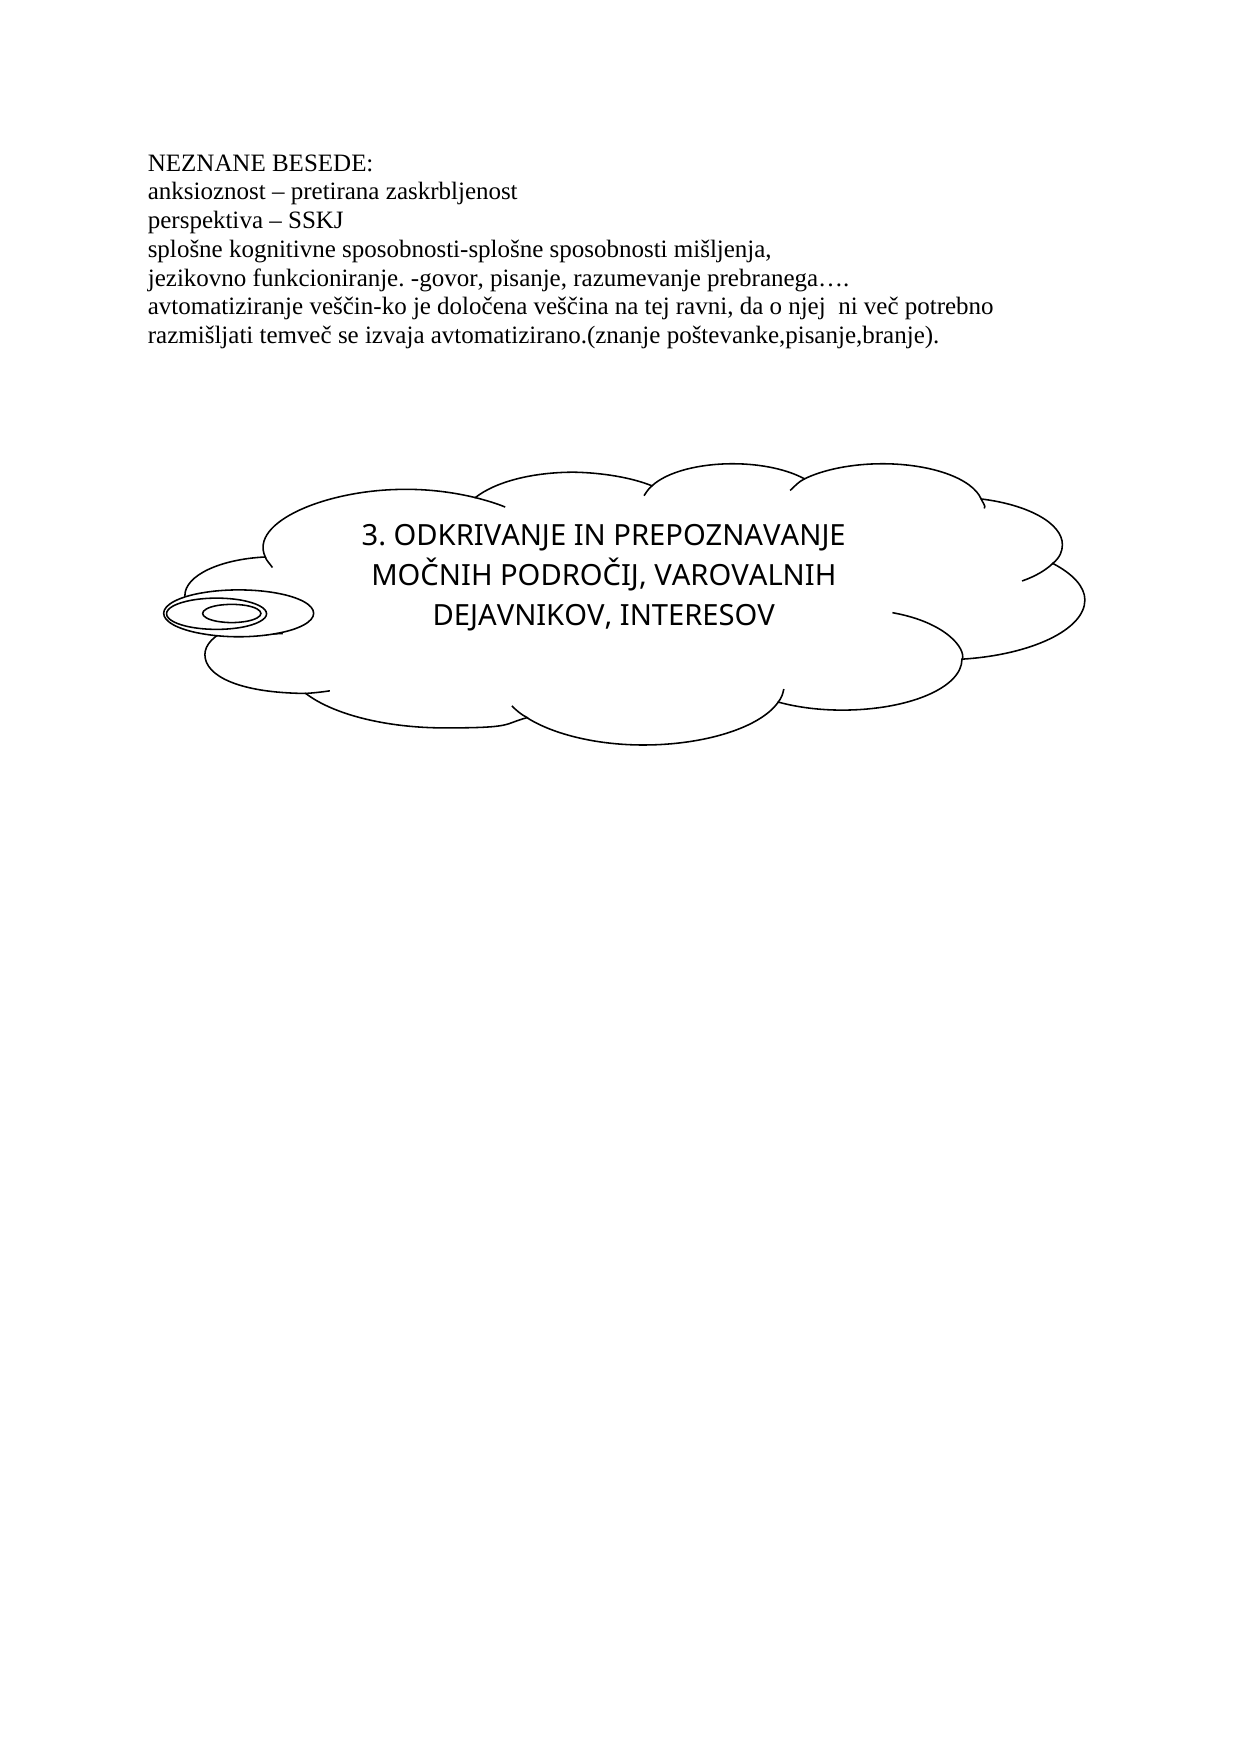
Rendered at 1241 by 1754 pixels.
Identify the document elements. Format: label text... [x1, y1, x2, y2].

text perspektiva – SSKJ [148, 205, 1093, 234]
text NEZNANE BESEDE: [148, 148, 1093, 176]
text anksioznost – pretirana zaskrbljenost [148, 176, 1093, 205]
text splošne kognitivne sposobnosti-splošne sposobnosti mišljenja, [148, 234, 1093, 263]
text avtomatiziranje veščin-ko je določena veščina na tej ravni, da o njej ni več potrebno razmišljati temveč se izvaja avtomatizirano.(znanje poštevanke,pisanje,branje). [148, 291, 1093, 349]
text jezikovno funkcioniranje. -govor, pisanje, razumevanje prebranega…. [148, 263, 1093, 291]
